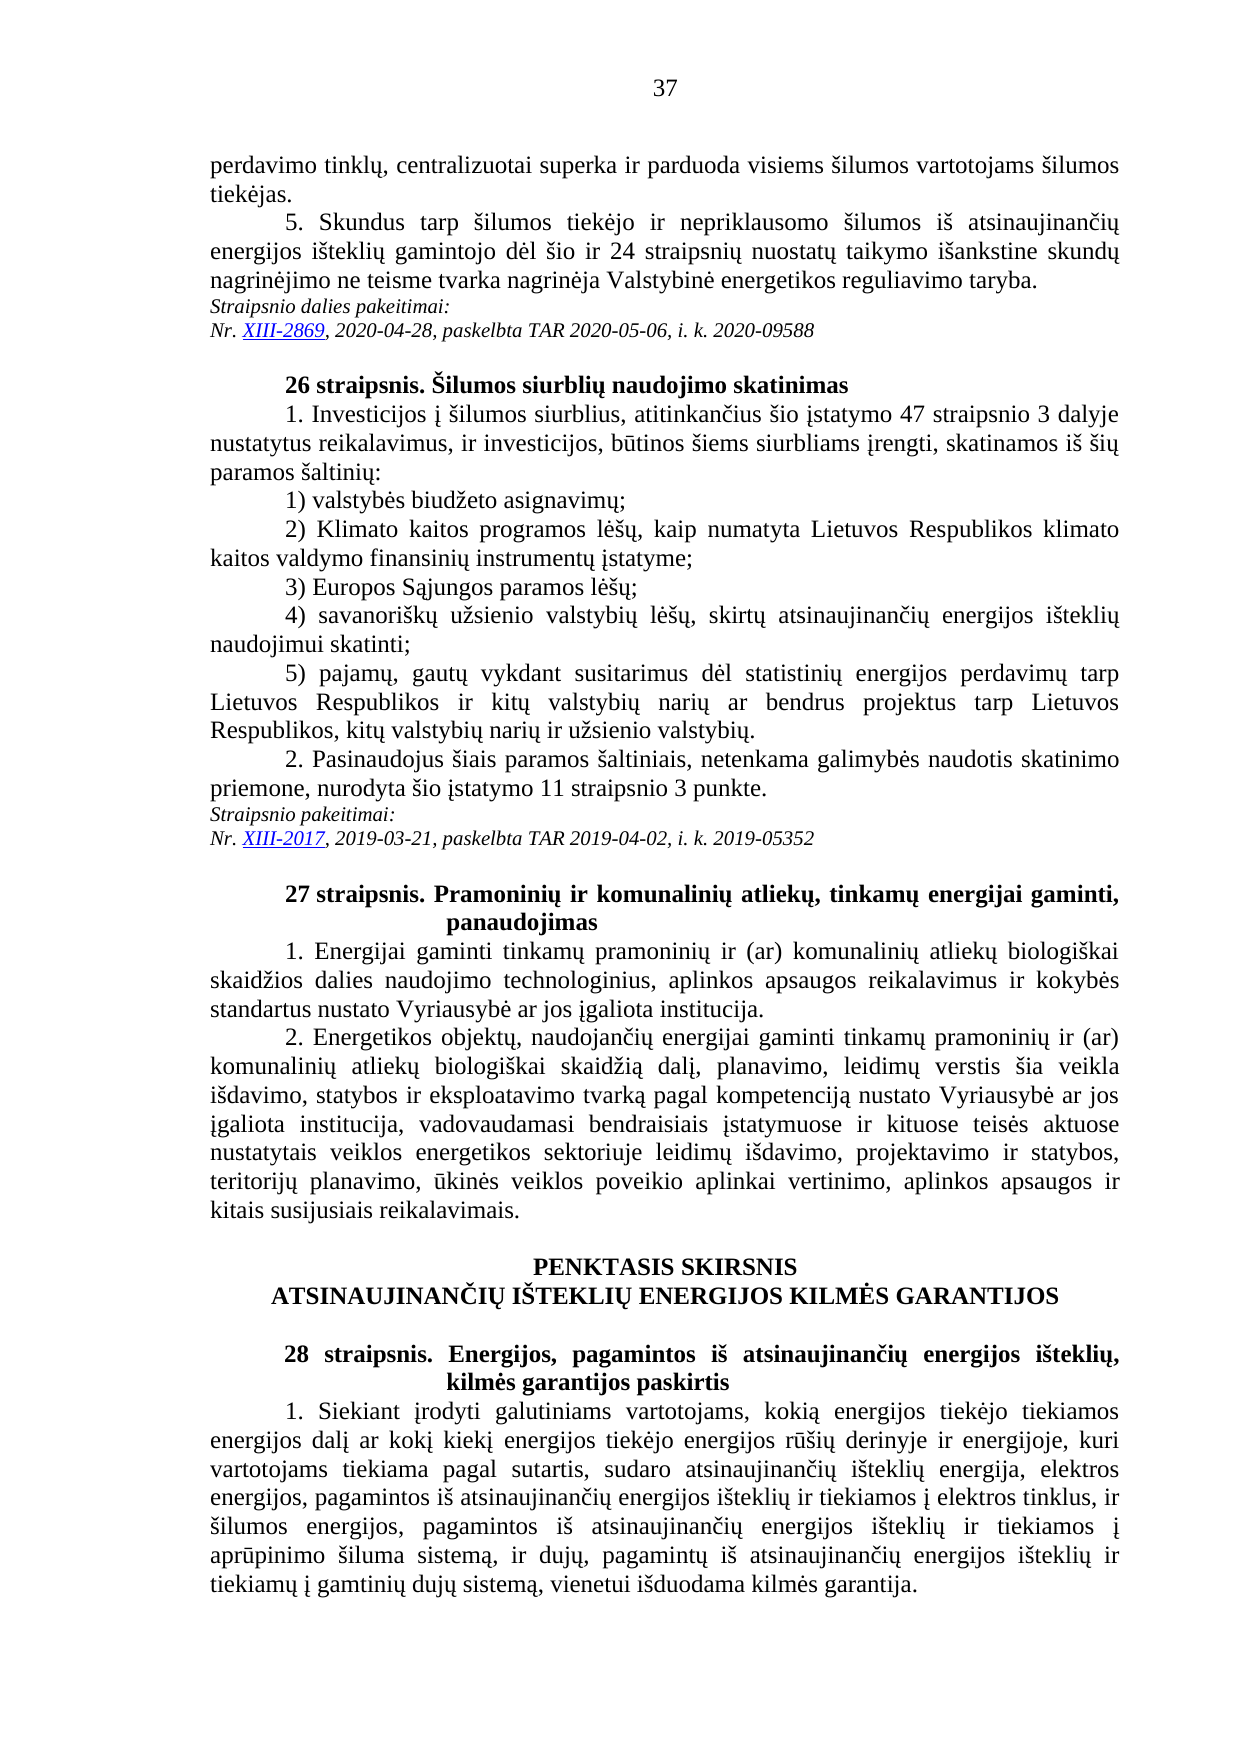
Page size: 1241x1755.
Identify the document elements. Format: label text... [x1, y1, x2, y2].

text Nr. XIII-2869, 2020-04-28, paskelbta TAR 2020-05-06, i. k. 2020-09588 [210, 318, 1120, 342]
text 1. Energijai gaminti tinkamų pramoninių ir (ar) komunalinių atliekų biologiškai skaidžios dalies naudojimo technologinius, aplinkos apsaugos reikalavimus ir kokybės standartus nustato Vyriausybė ar jos įgaliota institucija. [210, 936, 1120, 1022]
text 3) Europos Sąjungos paramos lėšų; [210, 572, 1120, 601]
text Nr. XIII-2017, 2019-03-21, paskelbta TAR 2019-04-02, i. k. 2019-05352 [210, 826, 1120, 850]
text 2) Klimato kaitos programos lėšų, kaip numatyta Lietuvos Respublikos klimato kaitos valdymo finansinių instrumentų įstatyme; [210, 514, 1120, 572]
text 1) valstybės biudžeto asignavimų; [210, 486, 1120, 514]
text PENKTASIS SKIRSNIS [210, 1252, 1120, 1281]
text 28 straipsnis. Energijos, pagamintos iš atsinaujinančių energijos išteklių, kilmės garantijos paskirtis [284, 1339, 1120, 1396]
text 2. Pasinaudojus šiais paramos šaltiniais, netenkama galimybės naudotis skatinimo priemone, nurodyta šio įstatymo 11 straipsnio 3 punkte. [210, 744, 1120, 802]
text 26 straipsnis. Šilumos siurblių naudojimo skatinimas [210, 371, 1120, 399]
text 2. Energetikos objektų, naudojančių energijai gaminti tinkamų pramoninių ir (ar) komunalinių atliekų biologiškai skaidžią dalį, planavimo, leidimų verstis šia veikla išdavimo, statybos ir eksploatavimo tvarką pagal kompetenciją nustato Vyriausybė ar jos įgaliota institucija, vadovaudamasi bendraisiais įstatymuose ir kituose teisės aktuose nustatytais veiklos energetikos sektoriuje leidimų išdavimo, projektavimo ir statybos, teritorijų planavimo, ūkinės veiklos poveikio aplinkai vertinimo, aplinkos apsaugos ir kitais susijusiais reikalavimais. [210, 1022, 1120, 1224]
text perdavimo tinklų, centralizuotai superka ir parduoda visiems šilumos vartotojams šilumos tiekėjas. [210, 150, 1120, 207]
text 5) pajamų, gautų vykdant susitarimus dėl statistinių energijos perdavimų tarp Lietuvos Respublikos ir kitų valstybių narių ar bendrus projektus tarp Lietuvos Respublikos, kitų valstybių narių ir užsienio valstybių. [210, 658, 1120, 744]
text 1. Investicijos į šilumos siurblius, atitinkančius šio įstatymo 47 straipsnio 3 dalyje nustatytus reikalavimus, ir investicijos, būtinos šiems siurbliams įrengti, skatinamos iš šių paramos šaltinių: [210, 399, 1120, 486]
text 5. Skundus tarp šilumos tiekėjo ir nepriklausomo šilumos iš atsinaujinančių energijos išteklių gamintojo dėl šio ir 24 straipsnių nuostatų taikymo išankstine skundų nagrinėjimo ne teisme tvarka nagrinėja Valstybinė energetikos reguliavimo taryba. [210, 207, 1120, 294]
text 1. Siekiant įrodyti galutiniams vartotojams, kokią energijos tiekėjo tiekiamos energijos dalį ar kokį kiekį energijos tiekėjo energijos rūšių derinyje ir energijoje, kuri vartotojams tiekiama pagal sutartis, sudaro atsinaujinančių išteklių energija, elektros energijos, pagamintos iš atsinaujinančių energijos išteklių ir tiekiamos į elektros tinklus, ir šilumos energijos, pagamintos iš atsinaujinančių energijos išteklių ir tiekiamos į aprūpinimo šiluma sistemą, ir dujų, pagamintų iš atsinaujinančių energijos išteklių ir tiekiamų į gamtinių dujų sistemą, vienetui išduodama kilmės garantija. [210, 1396, 1120, 1597]
text Straipsnio pakeitimai: [210, 802, 1120, 826]
text 27 straipsnis. Pramoninių ir komunalinių atliekų, tinkamų energijai gaminti, panaudojimas [285, 879, 1120, 936]
text Straipsnio dalies pakeitimai: [210, 294, 1120, 318]
text 4) savanoriškų užsienio valstybių lėšų, skirtų atsinaujinančių energijos išteklių naudojimui skatinti; [210, 601, 1120, 658]
text ATSINAUJINANČIŲ IŠTEKLIŲ ENERGIJOS KILMĖS GARANTIJOS [210, 1281, 1120, 1310]
